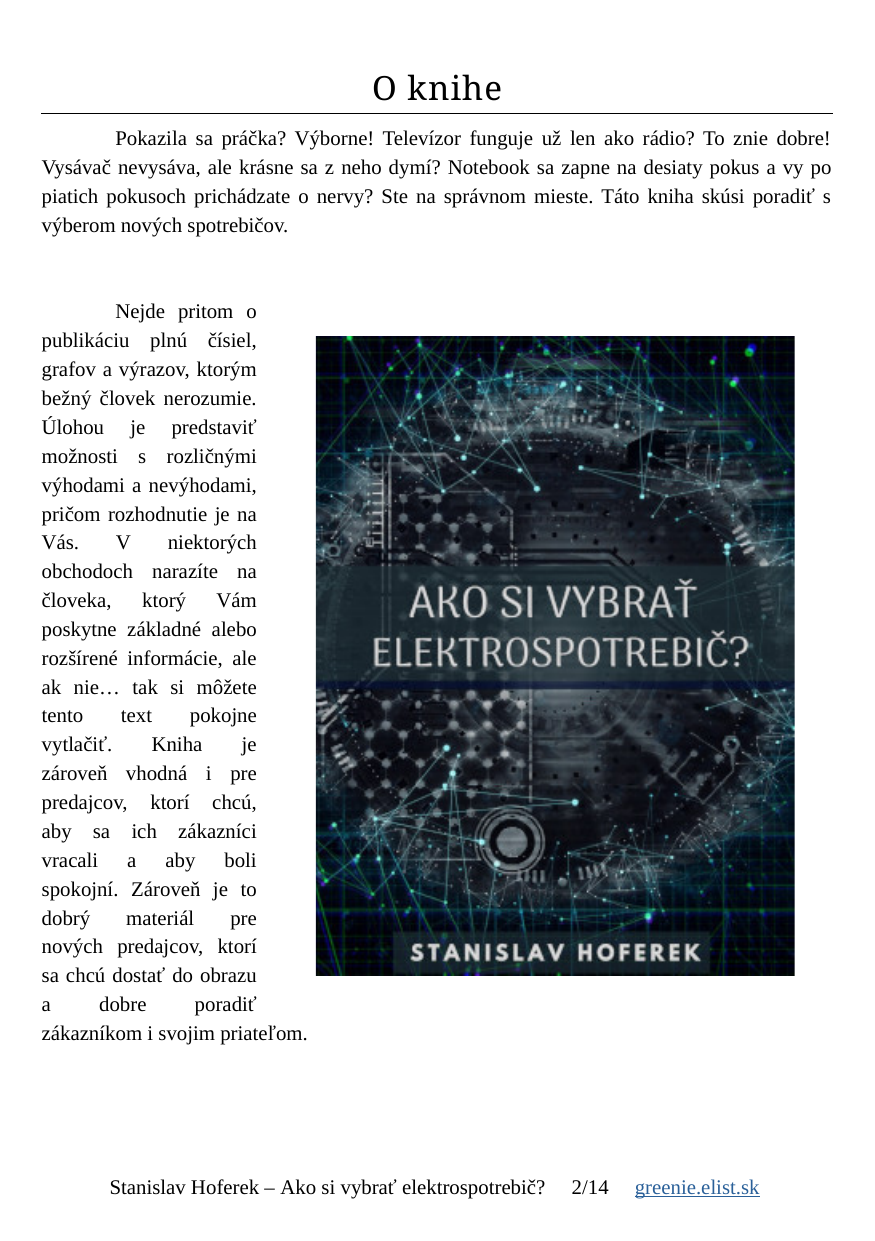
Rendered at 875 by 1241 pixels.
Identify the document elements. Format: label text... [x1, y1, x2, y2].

subtitle O knihe [41, 62, 833, 113]
picture [315, 336, 795, 976]
text Pokazila sa práčka? Výborne! Televízor funguje už len ako rádio? To znie dobre! Vysávač nevysáva, ale krásne sa z neho dymí? Notebook sa zapne na desiaty pokus a vy po piatich pokusoch prichádzate o nervy? Ste na správnom mieste. Táto kniha skúsi poradiť s výberom nových spotrebičov. [41, 126, 833, 237]
text Nejde pritom o publikáciu plnú čísiel, grafov a výrazov, ktorým bežný človek nerozumie. Úlohou je predstaviť možnosti s rozličnými výhodami a nevýhodami, pričom rozhodnutie je na Vás. V niektorých obchodoch narazíte na človeka, ktorý Vám poskytne základné alebo rozšírené informácie, ale ak nie… tak si môžete tento text pokojne vytlačiť. Kniha je zároveň vhodná i pre predajcov, ktorí chcú, aby sa ich zákazníci vracali a aby boli spokojní. Zároveň je to dobrý materiál pre nových predajcov, ktorí sa chcú dostať do obrazu a dobre poradiť zákazníkom i svojim priateľom. [41, 299, 833, 1045]
